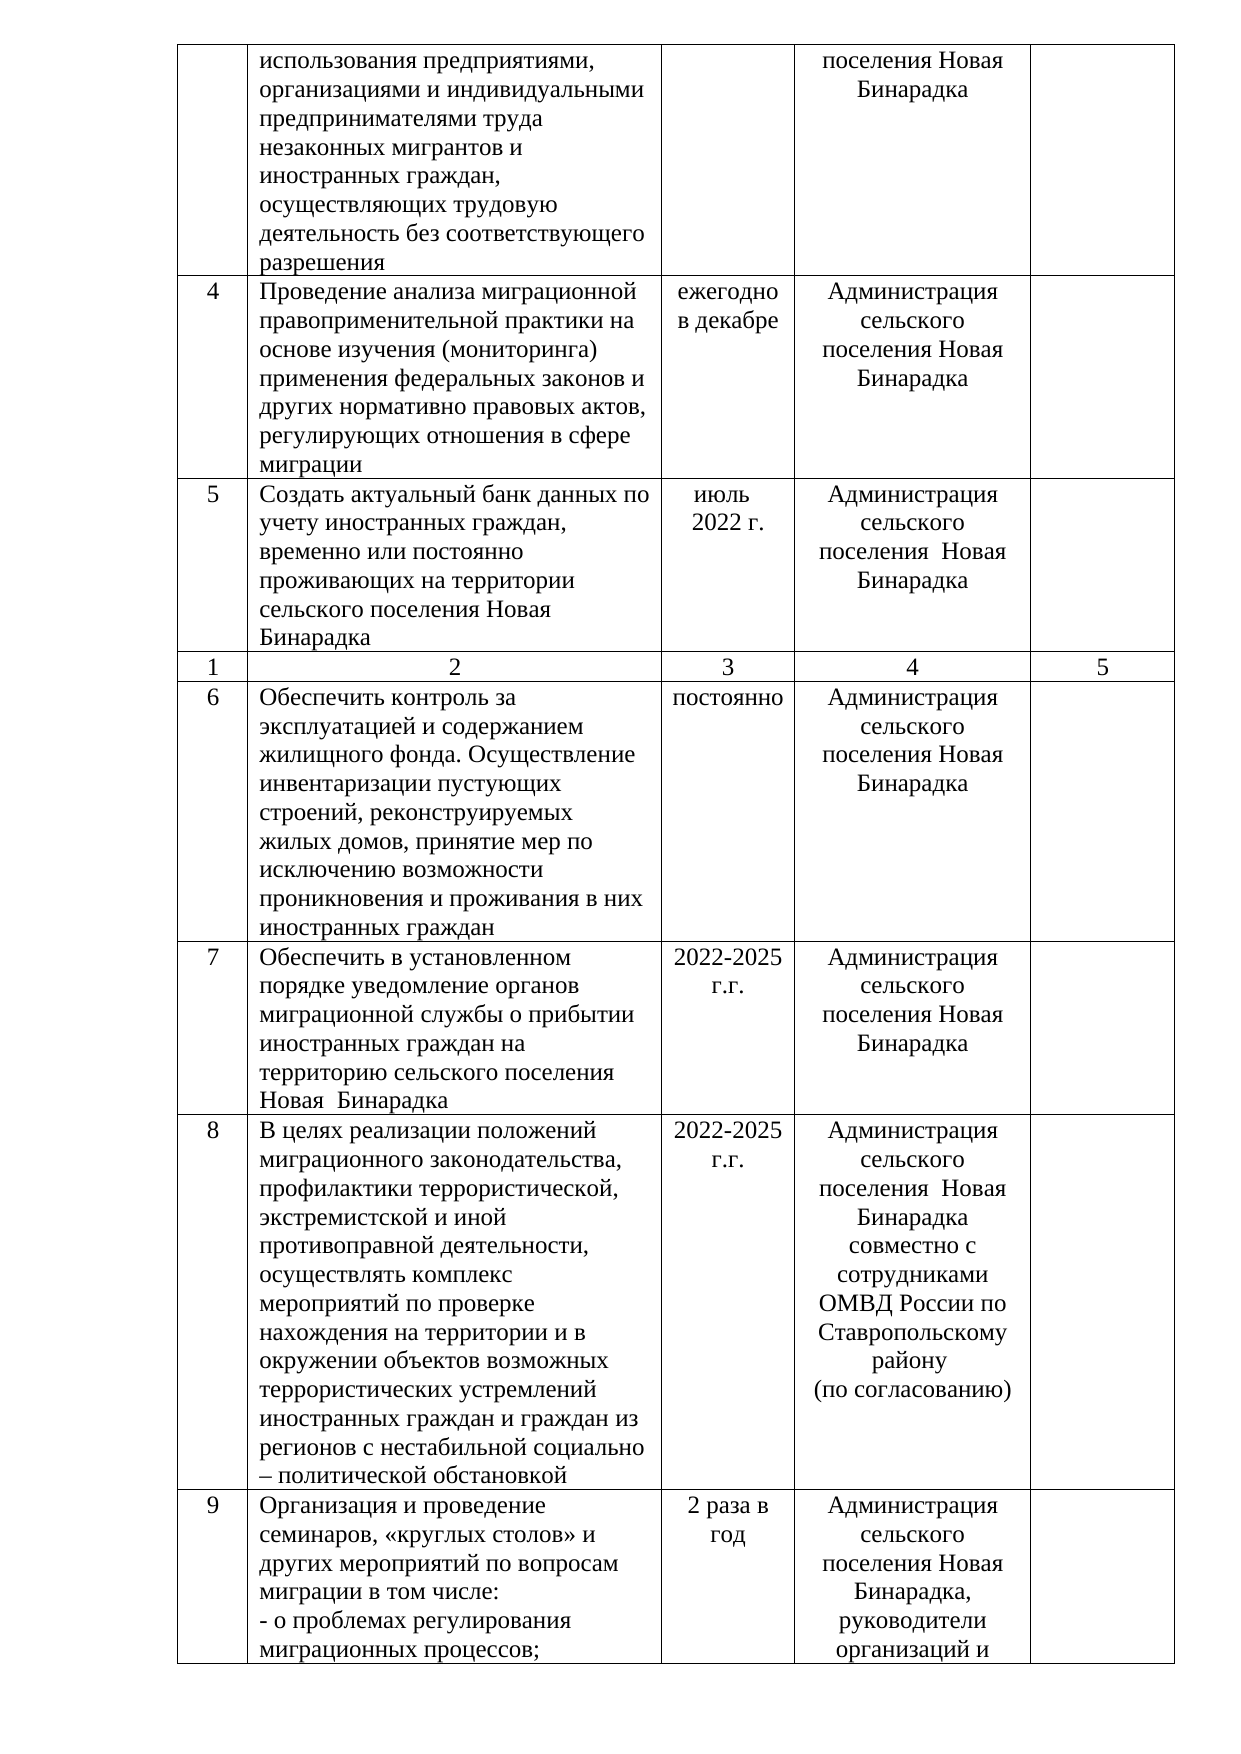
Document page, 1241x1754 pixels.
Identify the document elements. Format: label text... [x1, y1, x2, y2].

table_cell июль 2022 г. [662, 479, 794, 651]
table_cell 4 [795, 652, 1030, 681]
table_cell ежегодно в декабре [662, 276, 794, 478]
table_cell 1 [178, 652, 247, 681]
table_cell Администрация сельского поселения Новая Бинарадка [795, 276, 1030, 478]
table_cell использования предприятиями, организациями и индивидуальными предпринимателями труда незаконных мигрантов и иностранных граждан, осуществляющих трудовую деятельность без соответствующего разрешения [248, 45, 661, 275]
table_cell [662, 45, 794, 275]
table_cell Обеспечить контроль за эксплуатацией и содержанием жилищного фонда. Осуществление инвентаризации пустующих строений, реконструируемых жилых домов, принятие мер по исключению возможности проникновения и проживания в них иностранных граждан [248, 682, 661, 941]
table_cell Администрация сельского поселения Новая Бинарадка [795, 682, 1030, 941]
table_cell [1031, 1490, 1174, 1663]
table_cell Создать актуальный банк данных по учету иностранных граждан, временно или постоянно проживающих на территории сельского поселения Новая Бинарадка [248, 479, 661, 651]
table_cell [1031, 682, 1174, 941]
table_cell Обеспечить в установленном порядке уведомление органов миграционной службы о прибытии иностранных граждан на территорию сельского поселения Новая Бинарадка [248, 942, 661, 1114]
table_cell 9 [178, 1490, 247, 1663]
table_cell [178, 45, 247, 275]
table_cell 6 [178, 682, 247, 941]
table_cell Администрация сельского поселения Новая Бинарадка совместно с сотрудниками ОМВД России по Ставропольскому району (по согласованию) [795, 1115, 1030, 1489]
table_cell 8 [178, 1115, 247, 1489]
table_cell Администрация сельского поселения Новая Бинарадка, руководители организаций и [795, 1490, 1030, 1663]
table_cell 2022-2025 г.г. [662, 1115, 794, 1489]
table_cell 3 [662, 652, 794, 681]
table_cell [1031, 1115, 1174, 1489]
table_cell [1031, 479, 1174, 651]
table_cell [1031, 276, 1174, 478]
table_cell [1031, 45, 1174, 275]
table_cell 7 [178, 942, 247, 1114]
table_cell 2 [248, 652, 661, 681]
table_cell 4 [178, 276, 247, 478]
table_cell 2022-2025 г.г. [662, 942, 794, 1114]
table_cell 5 [1031, 652, 1174, 681]
table_cell Администрация сельского поселения Новая Бинарадка [795, 942, 1030, 1114]
table_cell 2 раза в год [662, 1490, 794, 1663]
table_cell 5 [178, 479, 247, 651]
table_cell Организация и проведение семинаров, «круглых столов» и других мероприятий по вопросам миграции в том числе: - о проблемах регулирования миграционных процессов; [248, 1490, 661, 1663]
table_cell Администрация сельского поселения Новая Бинарадка [795, 479, 1030, 651]
table_cell [1031, 942, 1174, 1114]
table_cell Проведение анализа миграционной правоприменительной практики на основе изучения (мониторинга) применения федеральных законов и других нормативно правовых актов, регулирующих отношения в сфере миграции [248, 276, 661, 478]
table_cell постоянно [662, 682, 794, 941]
table_cell В целях реализации положений миграционного законодательства, профилактики террористической, экстремистской и иной противоправной деятельности, осуществлять комплекс мероприятий по проверке нахождения на территории и в окружении объектов возможных террористических устремлений иностранных граждан и граждан из регионов с нестабильной социально – политической обстановкой [248, 1115, 661, 1489]
table_cell поселения Новая Бинарадка [795, 45, 1030, 275]
